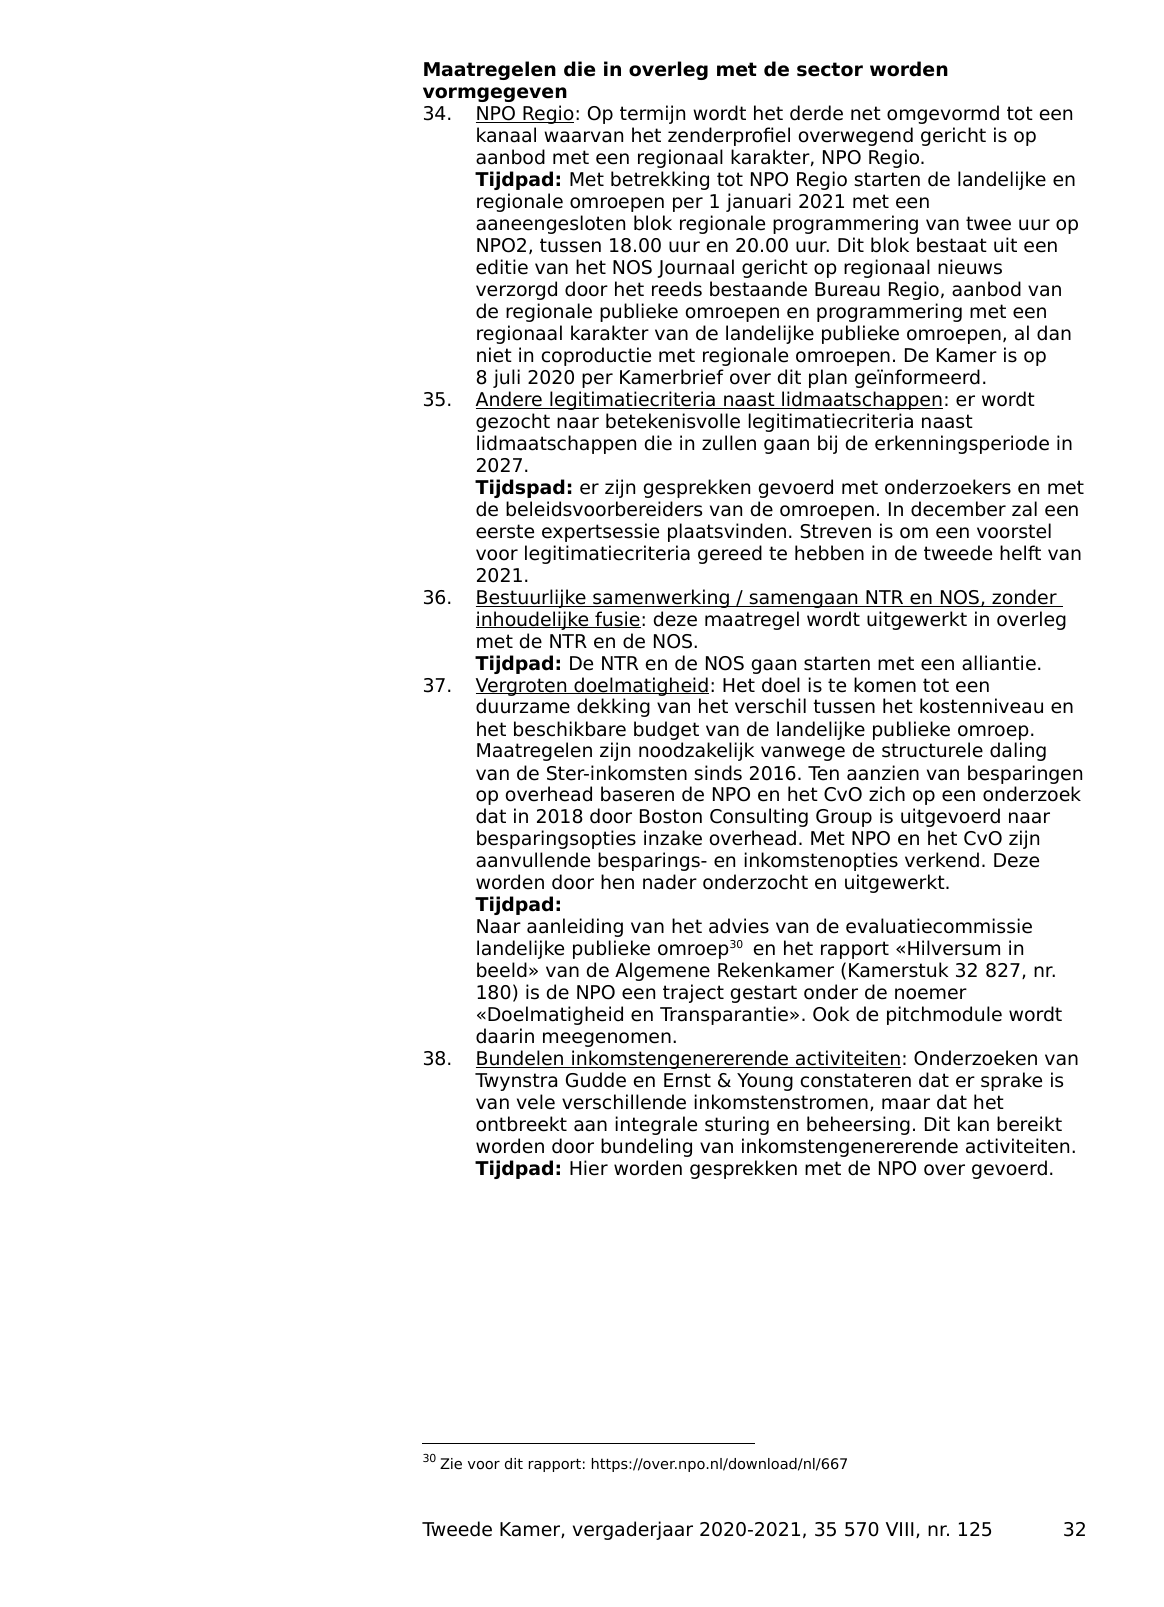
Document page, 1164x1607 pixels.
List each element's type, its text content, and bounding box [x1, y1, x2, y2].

text Tijdpad: De NTR en de NOS gaan starten met een alliantie. [475, 652, 1087, 674]
text Zie voor dit rapport: https://over.npo.nl/download/nl/667 [422, 1452, 1087, 1474]
text Tijdpad: Hier worden gesprekken met de NPO over gevoerd. [475, 1158, 1087, 1180]
text Tijdpad: Met betrekking tot NPO Regio starten de landelijke en regionale omroepen per 1 januari 2021 met een aaneengesloten blok regionale programmering van twee uur op NPO2, tussen 18.00 uur en 20.00 uur. Dit blok bestaat uit een editie van het NOS Journaal gericht op regionaal nieuws verzorgd door het reeds bestaande Bureau Regio, aanbod van de regionale publieke omroepen en programmering met een regionaal karakter van de landelijke publieke omroepen, al dan niet in coproductie met regionale omroepen. De Kamer is op 8 juli 2020 per Kamerbrief over dit plan geïnformeerd. [475, 169, 1087, 389]
text 38. Bundelen inkomstengenererende activiteiten: Onderzoeken van Twynstra Gudde en Ernst & Young constateren dat er sprake is van vele verschillende inkomstenstromen, maar dat het ontbreekt aan integrale sturing en beheersing. Dit kan bereikt worden door bundeling van inkomstengenererende activiteiten. [422, 1048, 1087, 1158]
text Tijdpad: [475, 894, 1087, 916]
subtitle Maatregelen die in overleg met de sector worden vormgegeven [422, 59, 1087, 103]
text Naar aanleiding van het advies van de evaluatiecommissie landelijke publieke omroep en het rapport «Hilversum in beeld» van de Algemene Rekenkamer (Kamerstuk 32 827, nr. 180) is de NPO een traject gestart onder de noemer «Doelmatigheid en Transparantie». Ook de pitchmodule wordt daarin meegenomen. [475, 916, 1087, 1048]
text 35. Andere legitimatiecriteria naast lidmaatschappen: er wordt gezocht naar betekenisvolle legitimatiecriteria naast lidmaatschappen die in zullen gaan bij de erkenningsperiode in 2027. [422, 389, 1087, 477]
text Tijdspad: er zijn gesprekken gevoerd met onderzoekers en met de beleidsvoorbereiders van de omroepen. In december zal een eerste expertsessie plaatsvinden. Streven is om een voorstel voor legitimatiecriteria gereed te hebben in de tweede helft van 2021. [475, 477, 1087, 587]
text 34. NPO Regio: Op termijn wordt het derde net omgevormd tot een kanaal waarvan het zenderprofiel overwegend gericht is op aanbod met een regionaal karakter, NPO Regio. [422, 103, 1087, 169]
text 36. Bestuurlijke samenwerking / samengaan NTR en NOS, zonder inhoudelijke fusie: deze maatregel wordt uitgewerkt in overleg met de NTR en de NOS. [422, 587, 1087, 652]
text 37. Vergroten doelmatigheid: Het doel is te komen tot een duurzame dekking van het verschil tussen het kostenniveau en het beschikbare budget van de landelijke publieke omroep. Maatregelen zijn noodzakelijk vanwege de structurele daling van de Ster-inkomsten sinds 2016. Ten aanzien van besparingen op overhead baseren de NPO en het CvO zich op een onderzoek dat in 2018 door Boston Consulting Group is uitgevoerd naar besparingsopties inzake overhead. Met NPO en het CvO zijn aanvullende besparings- en inkomstenopties verkend. Deze worden door hen nader onderzocht en uitgewerkt. [422, 674, 1087, 894]
